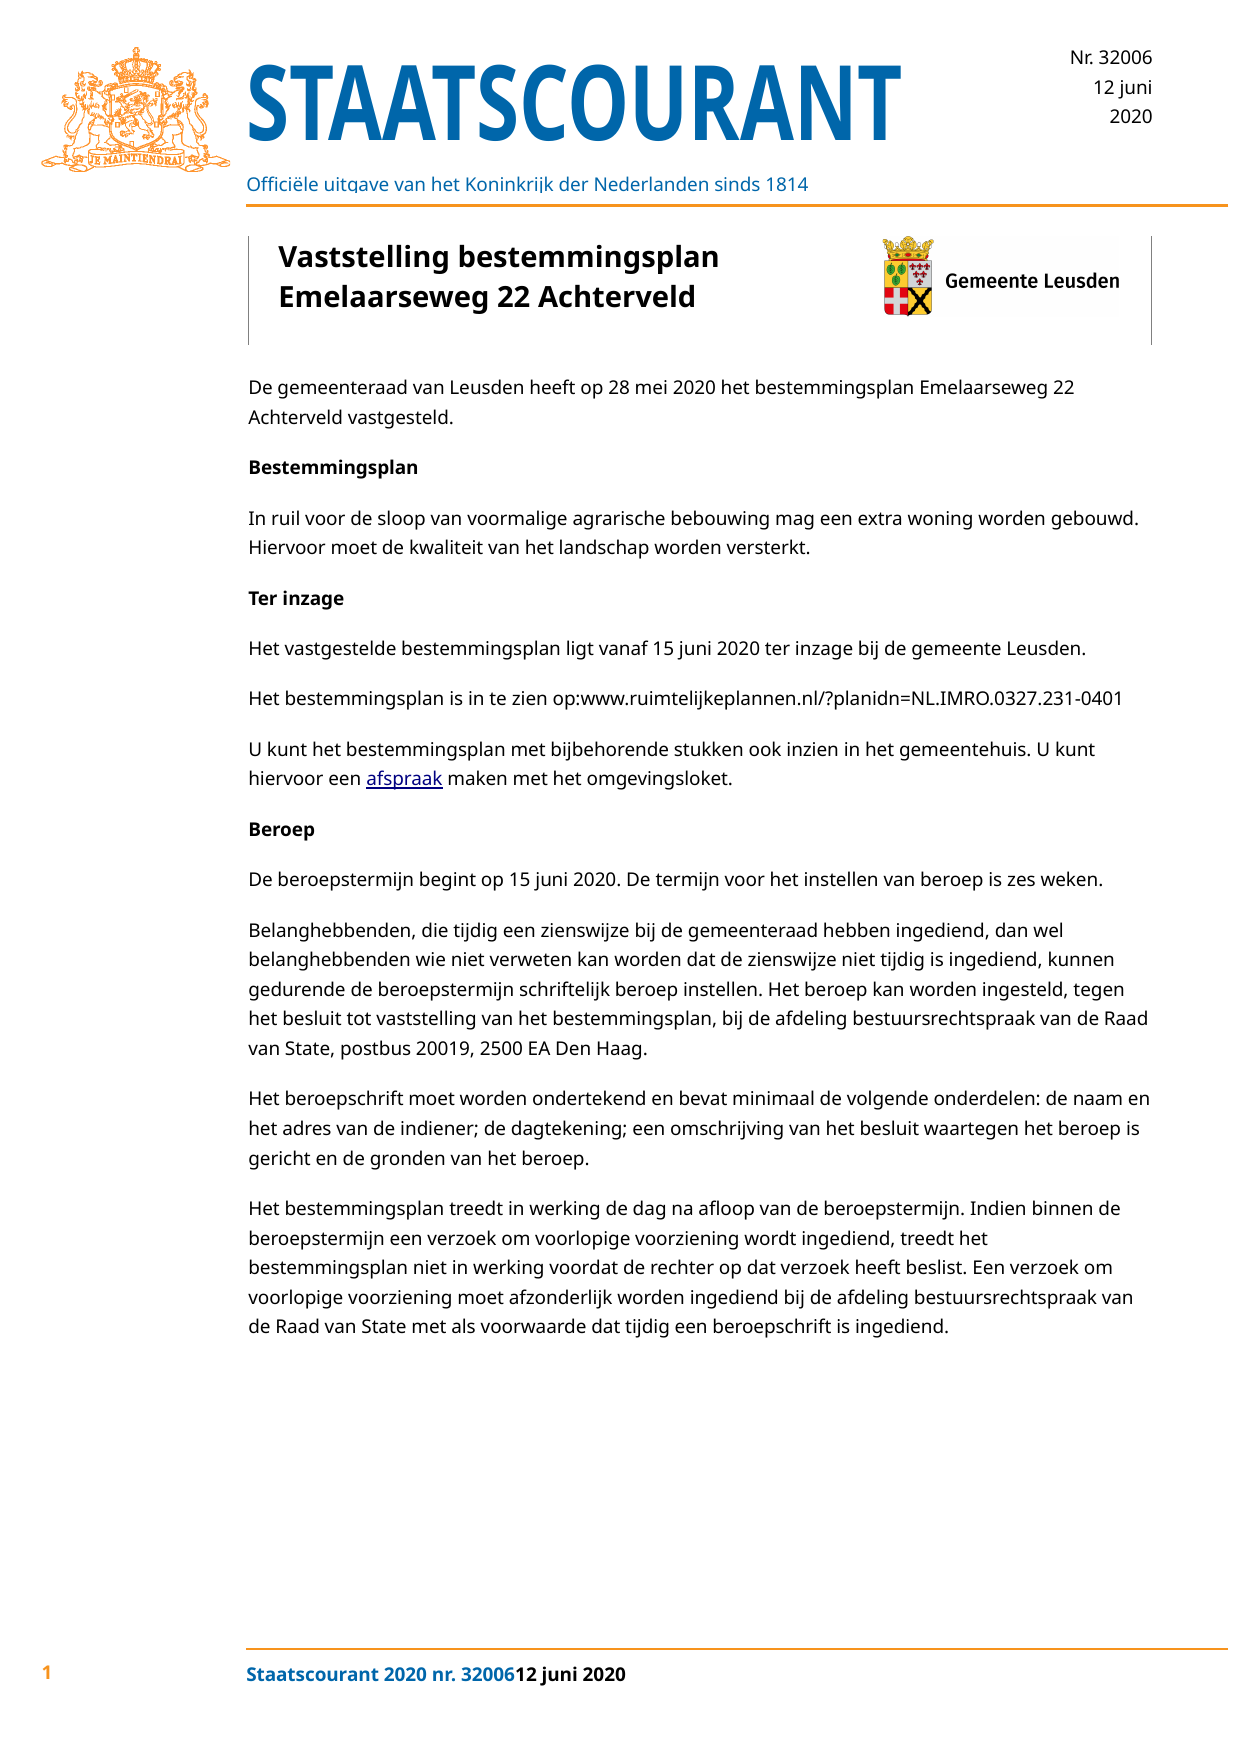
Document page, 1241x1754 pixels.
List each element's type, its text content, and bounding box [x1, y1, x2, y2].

table_header Vaststelling bestemmingsplan Emelaarseweg 22 Achterveld [249, 236, 850, 345]
text Bestemmingsplan [248, 454, 1152, 480]
text De gemeenteraad van Leusden heeft op 28 mei 2020 het bestemmingsplan Emelaarseweg 22 Achterveld vastgesteld. [248, 374, 1152, 429]
text Het bestemmingsplan treedt in werking de dag na afloop van de beroepstermijn. Indien binnen de beroepstermijn een verzoek om voorlopige voorziening wordt ingediend, treedt het bestemmingsplan niet in werking voordat de rechter op dat verzoek heeft beslist. Een verzoek om voorlopige voorziening moet afzonderlijk worden ingediend bij de afdeling bestuursrechtspraak van de Raad van State met als voorwaarde dat tijdig een beroepschrift is ingediend. [248, 1195, 1152, 1339]
text De beroepstermijn begint op 15 juni 2020. De termijn voor het instellen van beroep is zes weken. [248, 866, 1152, 892]
picture [882, 236, 1119, 317]
picture [41, 47, 231, 172]
text Het beroepschrift moet worden ondertekend en bevat minimaal de volgende onderdelen: de naam en het adres van de indiener; de dagtekening; een omschrijving van het besluit waartegen het beroep is gericht en de gronden van het beroep. [248, 1086, 1152, 1170]
table_header [850, 236, 1151, 345]
text U kunt het bestemmingsplan met bijbehorende stukken ook inzien in het gemeentehuis. U kunt hiervoor een afspraak maken met het omgevingsloket. [248, 736, 1152, 791]
text Belanghebbenden, die tijdig een zienswijze bij de gemeenteraad hebben ingediend, dan wel belanghebbenden wie niet verweten kan worden dat de zienswijze niet tijdig is ingediend, kunnen gedurende de beroepstermijn schriftelijk beroep instellen. Het beroep kan worden ingesteld, tegen het besluit tot vaststelling van het bestemmingsplan, bij de afdeling bestuursrechtspraak van de Raad van State, postbus 20019, 2500 EA Den Haag. [248, 917, 1152, 1061]
text Ter inzage [248, 585, 1152, 610]
text Beroep [248, 816, 1152, 842]
text Het bestemmingsplan is in te zien op:www.ruimtelijkeplannen.nl/?planidn=NL.IMRO.0327.231-0401 [248, 686, 1152, 711]
text In ruil voor de sloop van voormalige agrarische bebouwing mag een extra woning worden gebouwd. Hiervoor moet de kwaliteit van het landschap worden versterkt. [248, 505, 1152, 560]
text Het vastgestelde bestemmingsplan ligt vanaf 15 juni 2020 ter inzage bij de gemeente Leusden. [248, 635, 1152, 661]
